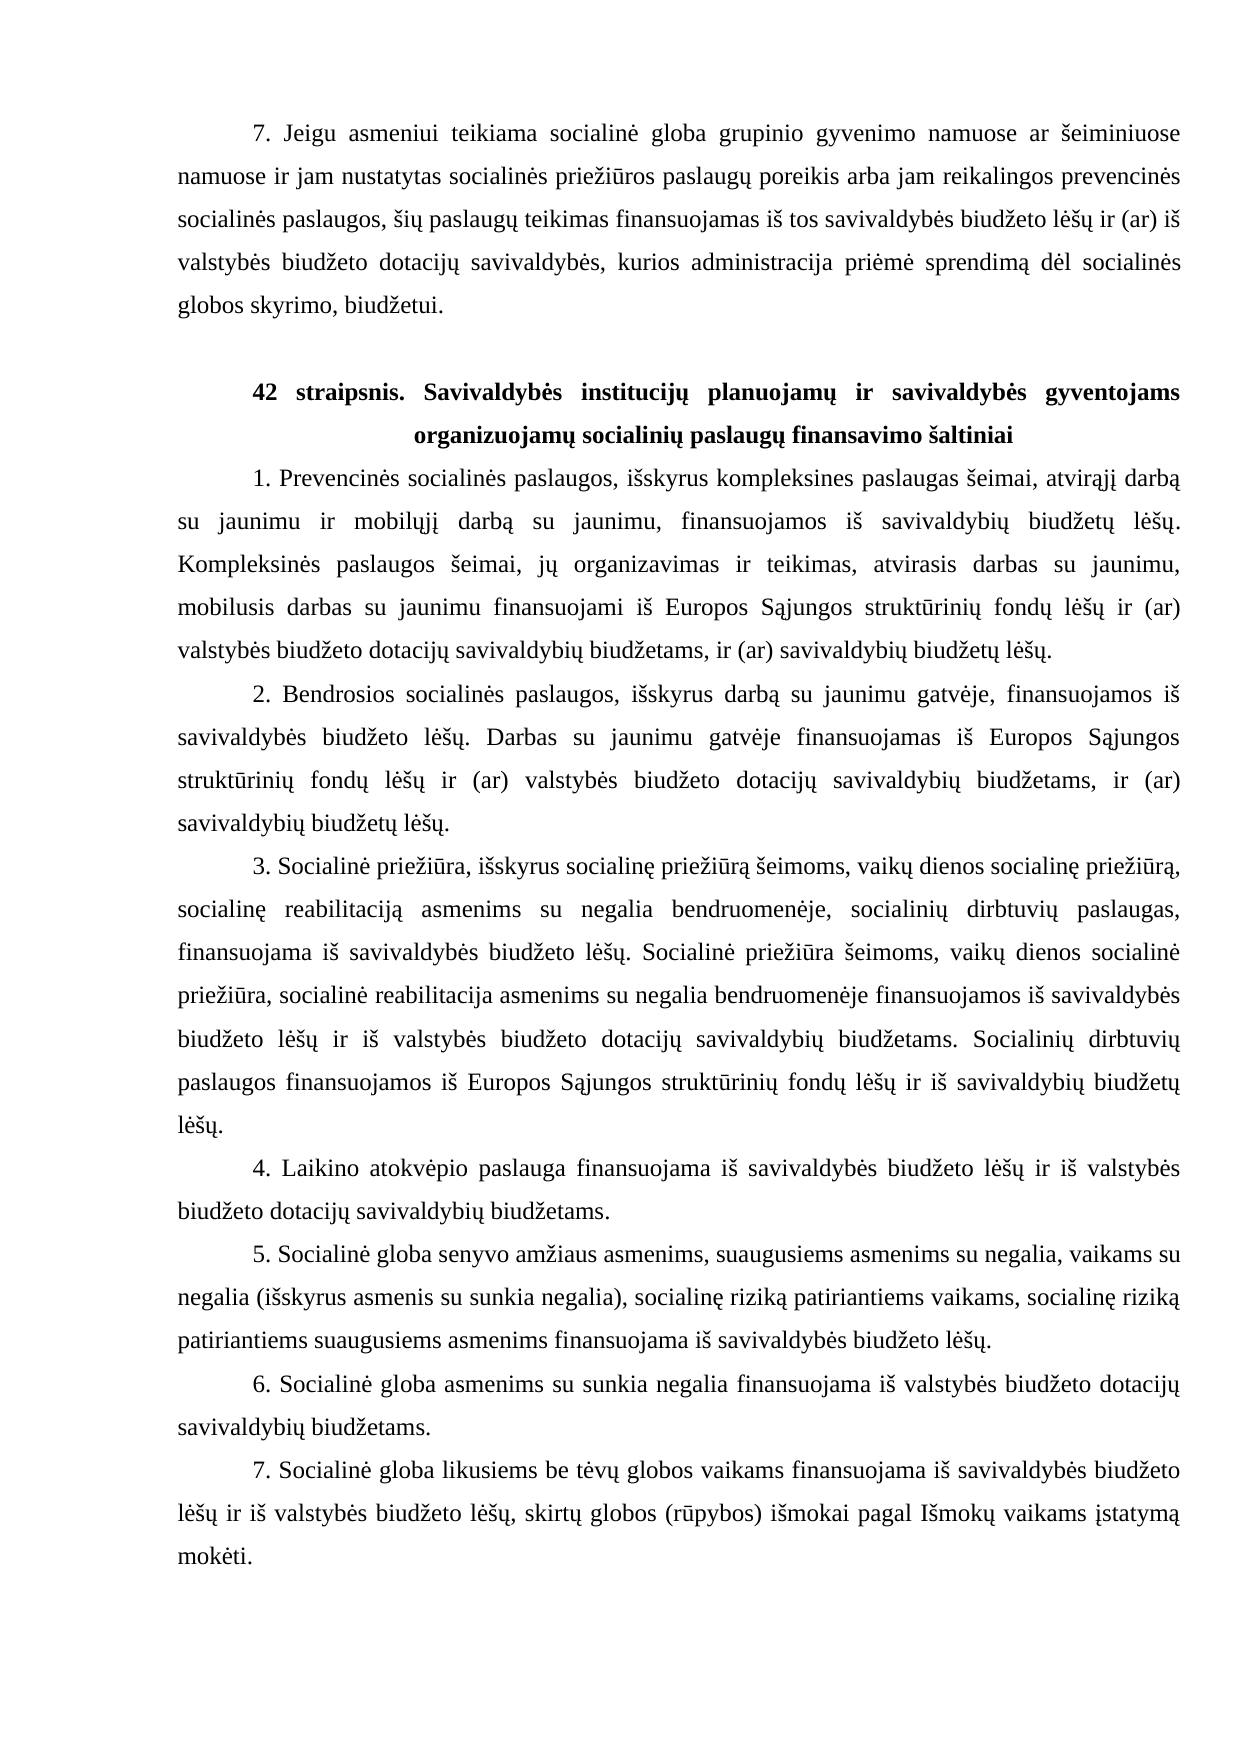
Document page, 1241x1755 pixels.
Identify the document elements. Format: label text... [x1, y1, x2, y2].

text 1. Prevencinės socialinės paslaugos, išskyrus kompleksines paslaugas šeimai, atvirąjį darbą su jaunimu ir mobilųjį darbą su jaunimu, finansuojamos iš savivaldybių biudžetų lėšų. Kompleksinės paslaugos šeimai, jų organizavimas ir teikimas, atvirasis darbas su jaunimu, mobilusis darbas su jaunimu finansuojami iš Europos Sąjungos struktūrinių fondų lėšų ir (ar) valstybės biudžeto dotacijų savivaldybių biudžetams, ir (ar) savivaldybių biudžetų lėšų. [177, 463, 1181, 664]
text 2. Bendrosios socialinės paslaugos, išskyrus darbą su jaunimu gatvėje, finansuojamos iš savivaldybės biudžeto lėšų. Darbas su jaunimu gatvėje finansuojamas iš Europos Sąjungos struktūrinių fondų lėšų ir (ar) valstybės biudžeto dotacijų savivaldybių biudžetams, ir (ar) savivaldybių biudžetų lėšų. [177, 679, 1181, 837]
text 42 straipsnis. Savivaldybės institucijų planuojamų ir savivaldybės gyventojams organizuojamų socialinių paslaugų finansavimo šaltiniai [252, 377, 1181, 449]
text 7. Socialinė globa likusiems be tėvų globos vaikams finansuojama iš savivaldybės biudžeto lėšų ir iš valstybės biudžeto lėšų, skirtų globos (rūpybos) išmokai pagal Išmokų vaikams įstatymą mokėti. [177, 1455, 1181, 1570]
text 6. Socialinė globa asmenims su sunkia negalia finansuojama iš valstybės biudžeto dotacijų savivaldybių biudžetams. [177, 1369, 1181, 1441]
text 4. Laikino atokvėpio paslauga finansuojama iš savivaldybės biudžeto lėšų ir iš valstybės biudžeto dotacijų savivaldybių biudžetams. [177, 1153, 1181, 1225]
text 5. Socialinė globa senyvo amžiaus asmenims, suaugusiems asmenims su negalia, vaikams su negalia (išskyrus asmenis su sunkia negalia), socialinę riziką patiriantiems vaikams, socialinę riziką patiriantiems suaugusiems asmenims finansuojama iš savivaldybės biudžeto lėšų. [177, 1239, 1181, 1354]
text 7. Jeigu asmeniui teikiama socialinė globa grupinio gyvenimo namuose ar šeiminiuose namuose ir jam nustatytas socialinės priežiūros paslaugų poreikis arba jam reikalingos prevencinės socialinės paslaugos, šių paslaugų teikimas finansuojamas iš tos savivaldybės biudžeto lėšų ir (ar) iš valstybės biudžeto dotacijų savivaldybės, kurios administracija priėmė sprendimą dėl socialinės globos skyrimo, biudžetui. [177, 118, 1181, 319]
text 3. Socialinė priežiūra, išskyrus socialinę priežiūrą šeimoms, vaikų dienos socialinę priežiūrą, socialinę reabilitaciją asmenims su negalia bendruomenėje, socialinių dirbtuvių paslaugas, finansuojama iš savivaldybės biudžeto lėšų. Socialinė priežiūra šeimoms, vaikų dienos socialinė priežiūra, socialinė reabilitacija asmenims su negalia bendruomenėje finansuojamos iš savivaldybės biudžeto lėšų ir iš valstybės biudžeto dotacijų savivaldybių biudžetams. Socialinių dirbtuvių paslaugos finansuojamos iš Europos Sąjungos struktūrinių fondų lėšų ir iš savivaldybių biudžetų lėšų. [177, 851, 1181, 1139]
